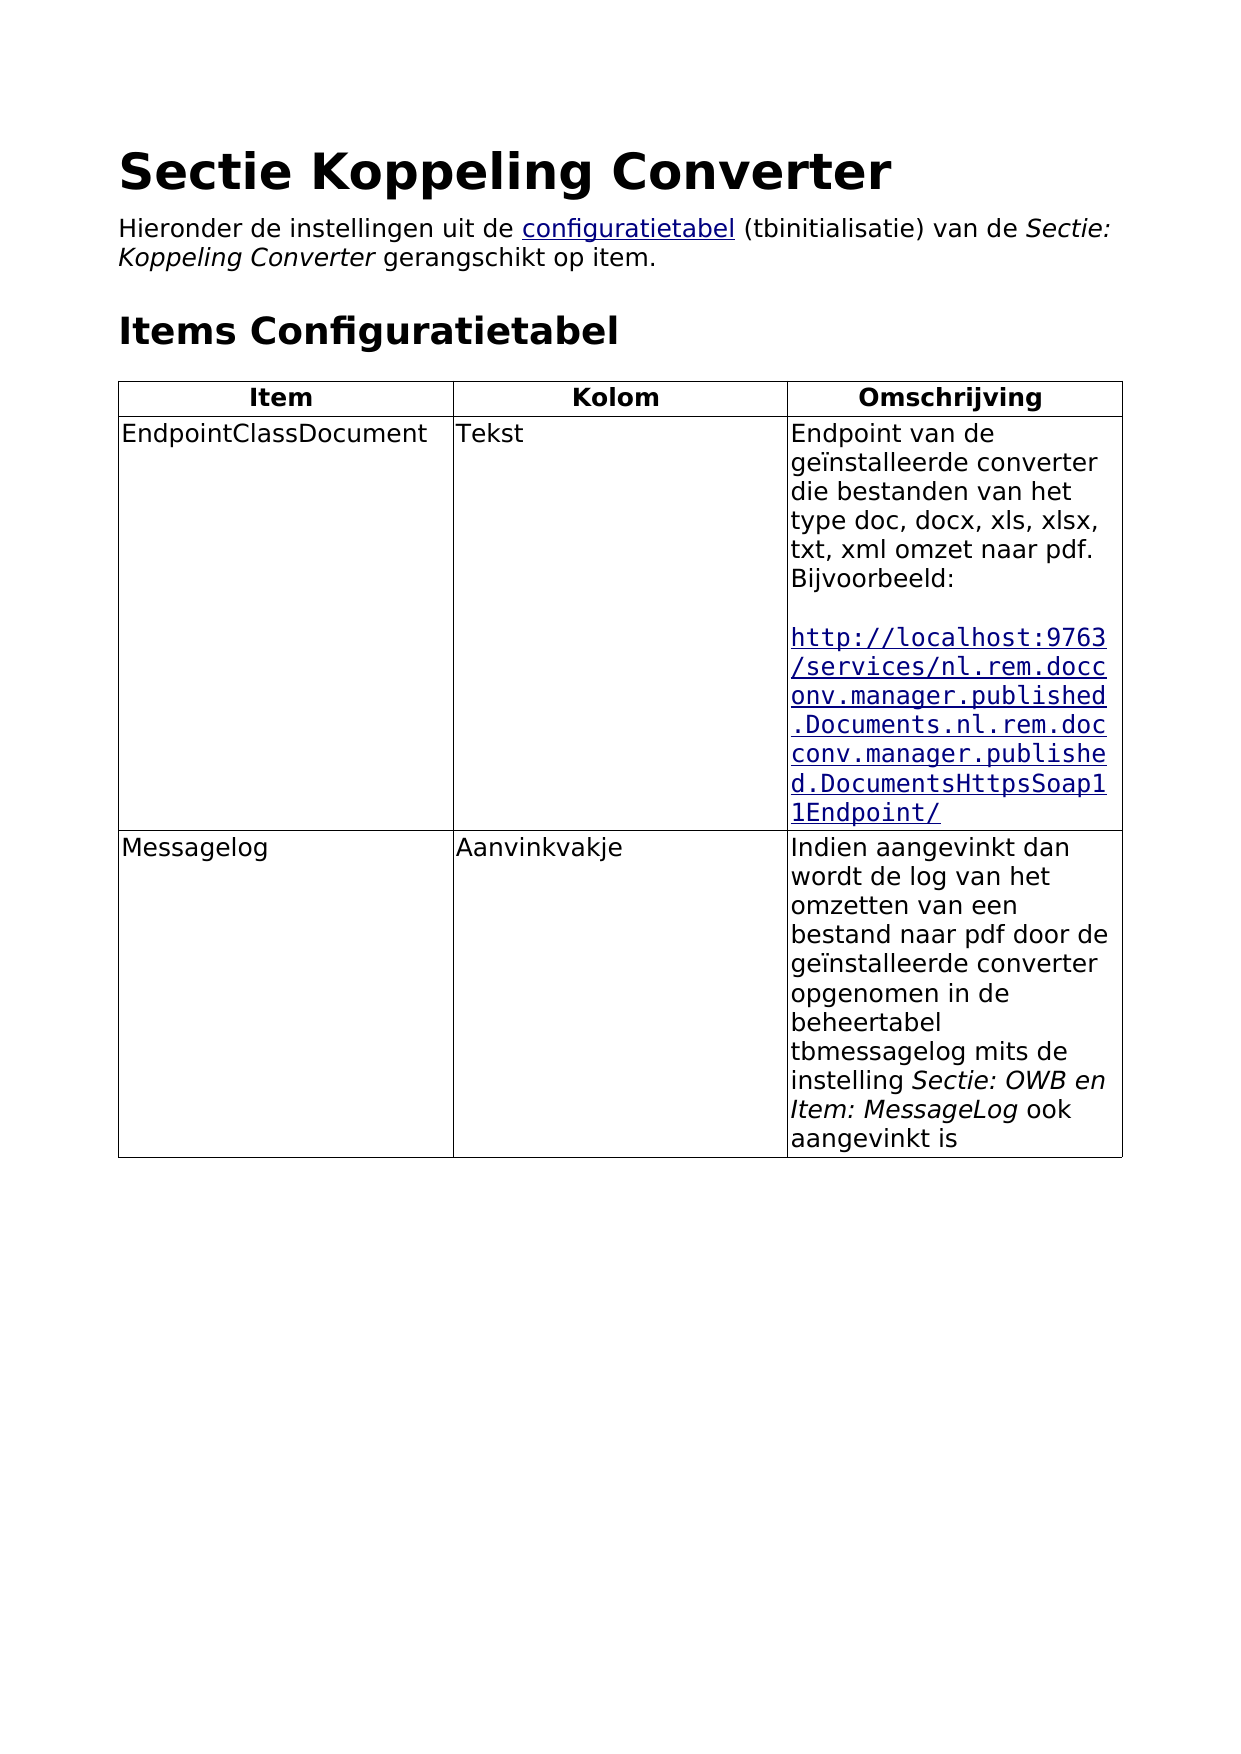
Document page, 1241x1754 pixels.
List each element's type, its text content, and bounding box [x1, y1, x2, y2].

table_cell EndpointClassDocument [119, 417, 453, 830]
table_cell Endpoint van de geïnstalleerde converter die bestanden van het type doc, docx, xls, xlsx, txt, xml omzet naar pdf. Bijvoorbeeld: http://localhost:9763/services/nl.rem.docconv.manager.published.Documents.nl.rem.docconv.manager.published.DocumentsHttpsSoap11Endpoint/ [788, 417, 1122, 830]
table_cell Tekst [454, 417, 787, 830]
table_header Item [119, 382, 453, 416]
table_cell Aanvinkvakje [454, 831, 787, 1157]
table_cell Messagelog [119, 831, 453, 1157]
table_cell Indien aangevinkt dan wordt de log van het omzetten van een bestand naar pdf door de geïnstalleerde converter opgenomen in de beheertabel tbmessagelog mits de instelling Sectie: OWB en Item: MessageLog ook aangevinkt is [788, 831, 1122, 1157]
table_header Kolom [454, 382, 787, 416]
subtitle Items Configuratietabel [118, 310, 1122, 353]
text Hieronder de instellingen uit de configuratietabel (tbinitialisatie) van de Sectie: Koppeling Converter gerangschikt op item. [118, 214, 1122, 272]
table_header Omschrijving [788, 382, 1122, 416]
subtitle Sectie Koppeling Converter [118, 143, 1122, 201]
